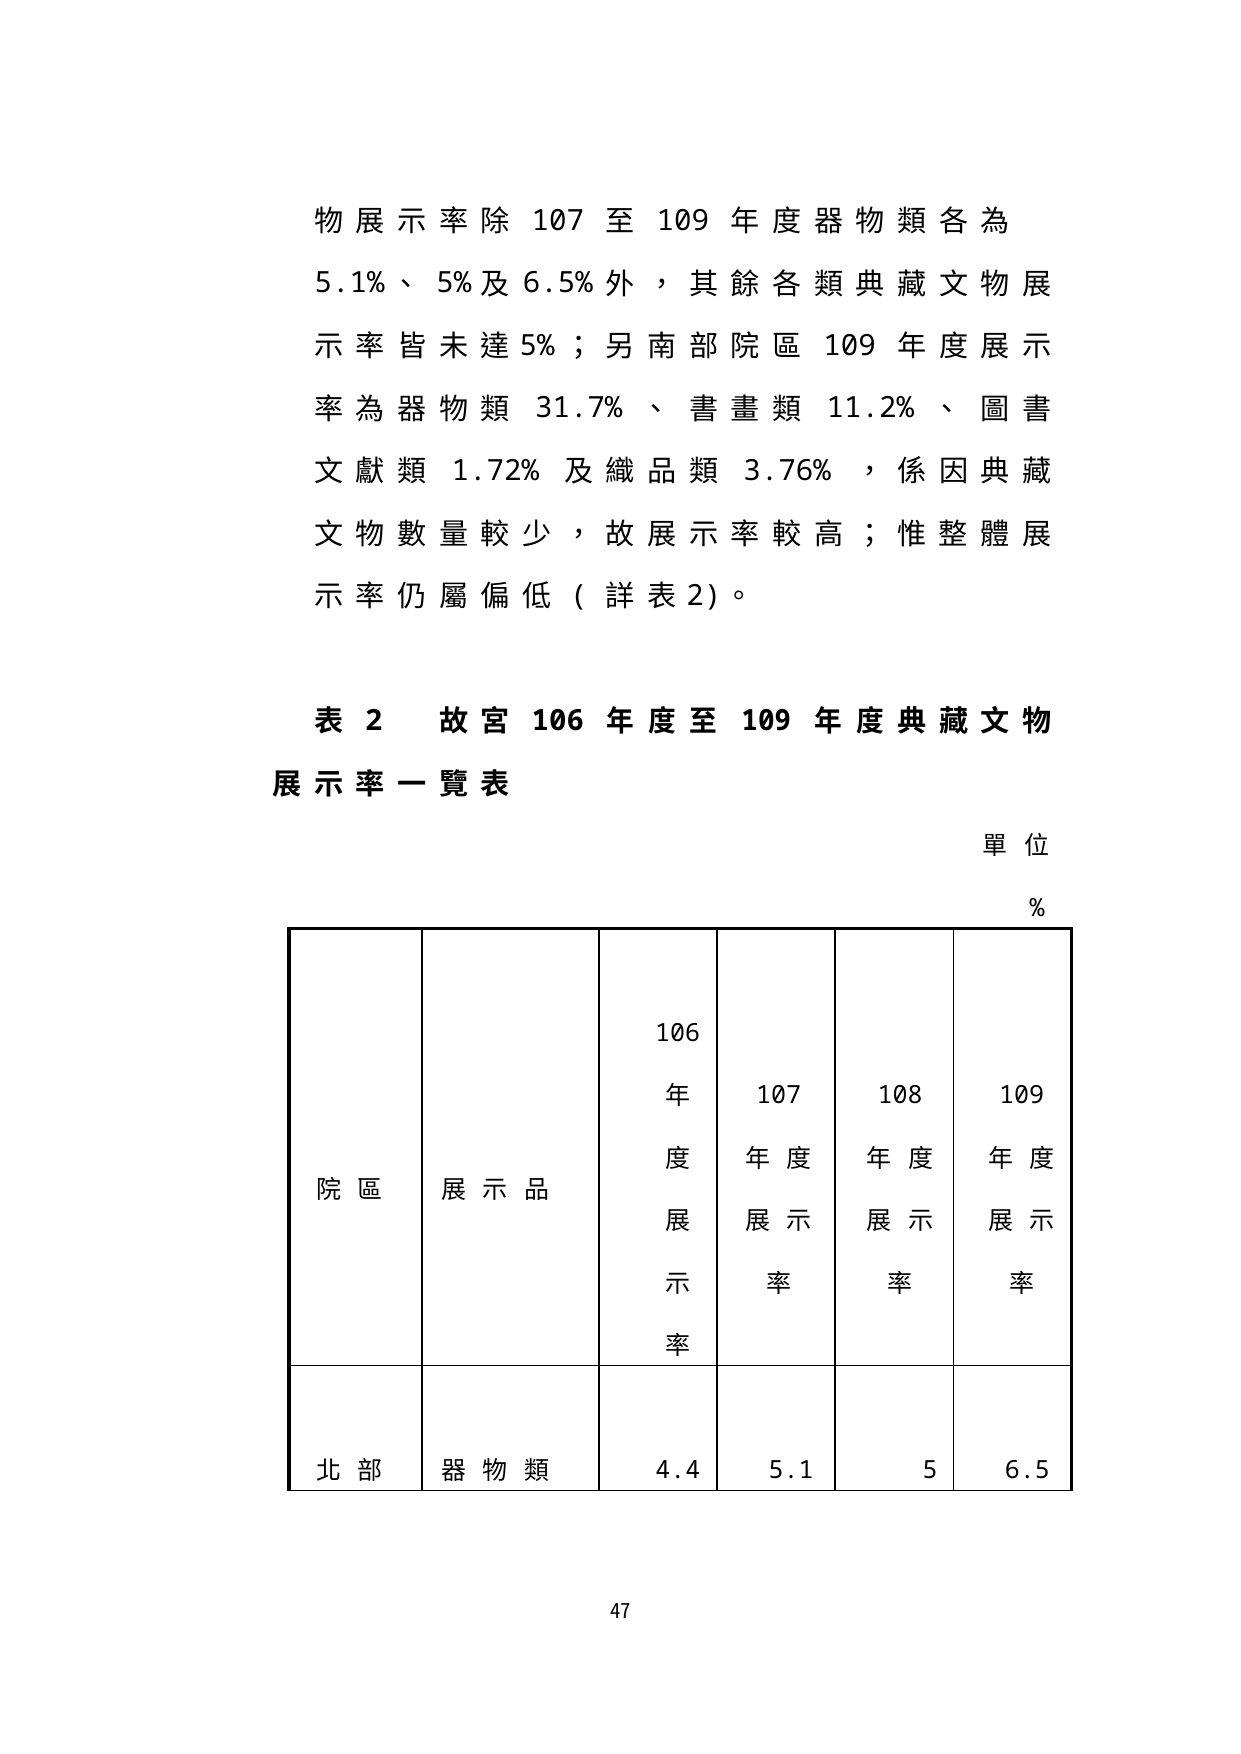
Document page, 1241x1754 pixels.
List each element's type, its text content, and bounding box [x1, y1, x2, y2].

table_cell 5.1 [718, 1366, 834, 1490]
table_header 院區 [291, 930, 421, 1365]
table_cell 6.5 [954, 1366, 1070, 1490]
table_header 展示品 [423, 930, 598, 1365]
table_cell 4.4 [600, 1366, 716, 1490]
table_header 108年度 展示率 [836, 930, 953, 1365]
table_header 109年度 展示率 [954, 930, 1070, 1365]
table_header 106年度 展示率 [600, 930, 716, 1365]
text 單位：% [242, 802, 1058, 927]
text 物展示率除107至109年度器物類各為5.1%、5%及6.5%外，其餘各類典藏文物展示率皆未達5%；另南部院區109年度展示率為器物類31.7%、書畫類11.2%、圖書文獻類1.72%及織品類3.76%，係因典藏文物數量較少，故展示率較高；惟整體展示率仍屬偏低(詳表2)。 [271, 177, 1058, 615]
table_cell 器物類 [423, 1366, 598, 1490]
table_cell 北部 [291, 1366, 421, 1490]
text 表2 故宮106年度至109年度典藏文物展示率一覽表 [242, 677, 1058, 802]
table_cell 5 [836, 1366, 953, 1490]
table_header 107年度 展示率 [718, 930, 834, 1365]
